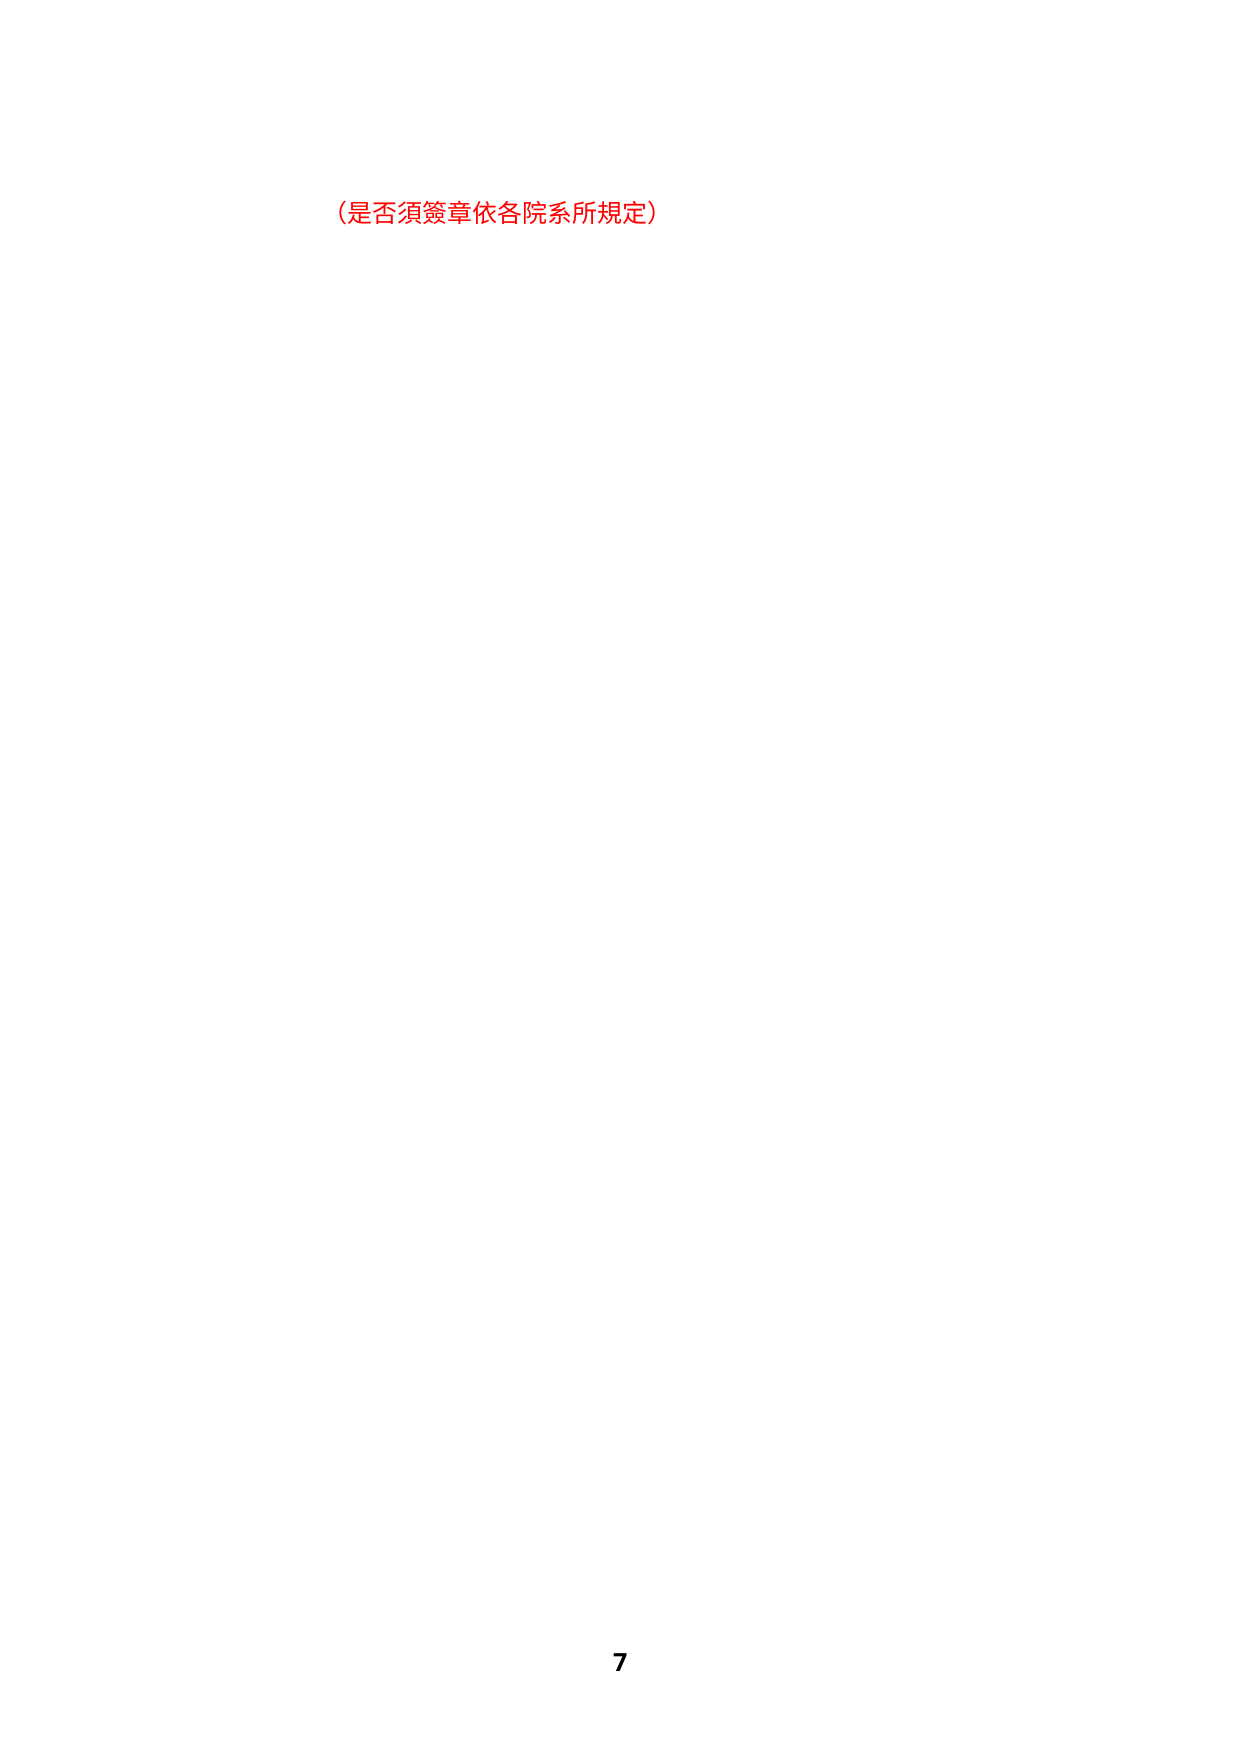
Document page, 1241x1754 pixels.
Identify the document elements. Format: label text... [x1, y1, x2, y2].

text （是否須簽章依各院系所規定） [118, 177, 1122, 281]
